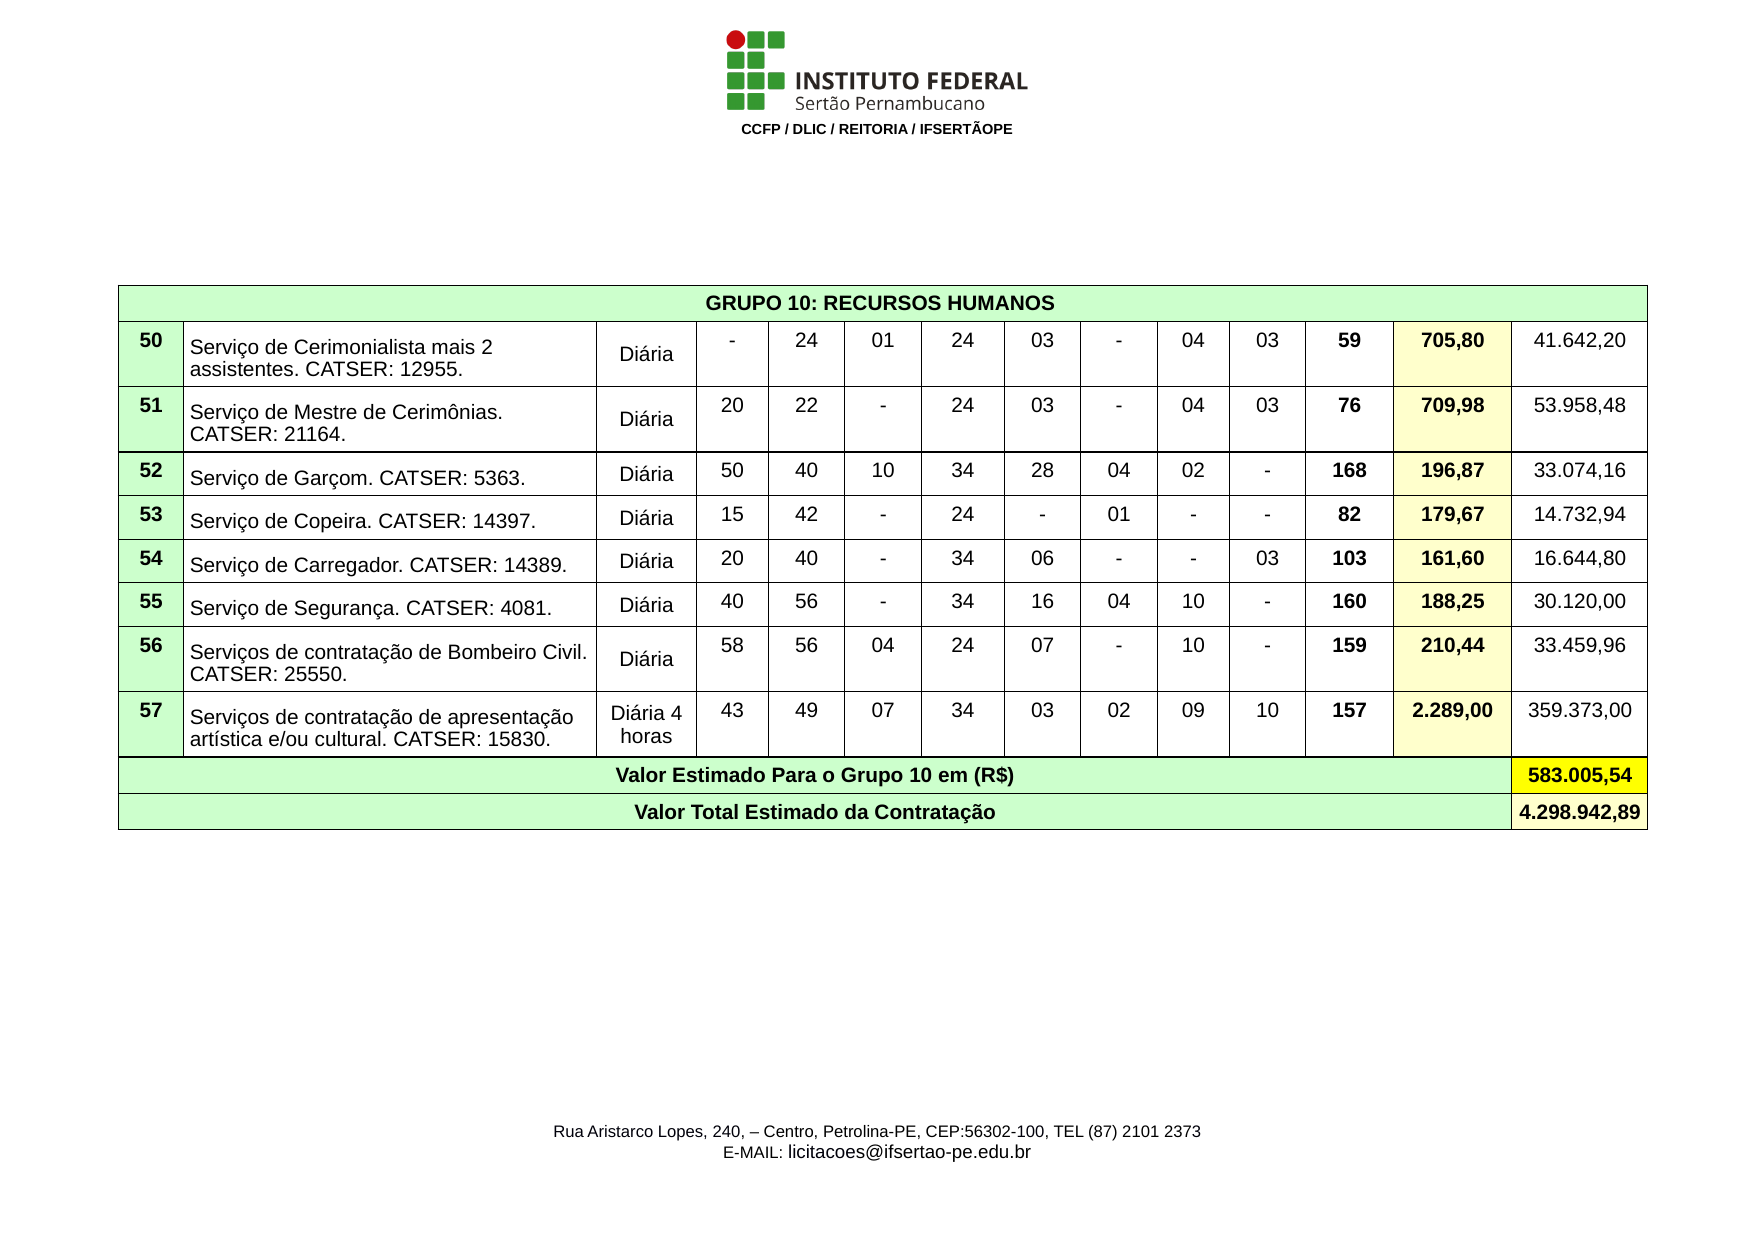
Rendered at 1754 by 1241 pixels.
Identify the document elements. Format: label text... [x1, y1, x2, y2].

table_header GRUPO 10: RECURSOS HUMANOS [119, 286, 1647, 321]
table_cell 07 [1005, 627, 1080, 691]
table_cell Diária [597, 453, 696, 495]
table_cell Serviços de contratação de apresentação artística e/ou cultural. CATSER: 15830. [184, 692, 596, 756]
table_cell Diária [597, 627, 696, 691]
table_cell 09 [1158, 692, 1229, 756]
picture [726, 30, 1028, 110]
table_cell 24 [922, 627, 1004, 691]
table_cell 04 [845, 627, 921, 691]
table_cell 20 [697, 387, 768, 451]
table_cell 168 [1306, 453, 1393, 495]
table_cell - [1081, 540, 1157, 582]
table_cell 160 [1306, 583, 1393, 626]
table_cell 02 [1158, 453, 1229, 495]
table_cell 42 [769, 496, 844, 539]
table_cell 709,98 [1394, 387, 1511, 451]
table_cell 03 [1230, 387, 1305, 451]
table_cell 40 [697, 583, 768, 626]
table_cell - [1230, 583, 1305, 626]
table_cell 82 [1306, 496, 1393, 539]
table_cell 28 [1005, 453, 1080, 495]
table_cell 188,25 [1394, 583, 1511, 626]
table_cell 103 [1306, 540, 1393, 582]
table_cell 34 [922, 692, 1004, 756]
table_cell Diária [597, 387, 696, 451]
table_cell 40 [769, 453, 844, 495]
table_cell 179,67 [1394, 496, 1511, 539]
table_cell 54 [119, 540, 183, 582]
table_cell 24 [922, 322, 1004, 386]
table_cell 10 [1230, 692, 1305, 756]
table_cell 06 [1005, 540, 1080, 582]
table_cell 34 [922, 540, 1004, 582]
table_cell Diária [597, 322, 696, 386]
table_cell - [845, 540, 921, 582]
table_cell 03 [1005, 322, 1080, 386]
table_cell 58 [697, 627, 768, 691]
table_cell 157 [1306, 692, 1393, 756]
table_cell Diária [597, 540, 696, 582]
table_cell 03 [1230, 322, 1305, 386]
table_cell - [1081, 627, 1157, 691]
table_cell Valor Estimado Para o Grupo 10 em (R$) [119, 758, 1511, 793]
table_cell - [1005, 496, 1080, 539]
table_cell 10 [845, 453, 921, 495]
table_cell 34 [922, 453, 1004, 495]
table_cell 705,80 [1394, 322, 1511, 386]
table_cell 01 [1081, 496, 1157, 539]
table_cell 210,44 [1394, 627, 1511, 691]
table_cell 07 [845, 692, 921, 756]
table_cell Serviços de contratação de Bombeiro Civil. CATSER: 25550. [184, 627, 596, 691]
table_cell - [1158, 540, 1229, 582]
table_cell 34 [922, 583, 1004, 626]
table_cell - [1230, 627, 1305, 691]
table_cell Diária 4 horas [597, 692, 696, 756]
table_cell Serviço de Copeira. CATSER: 14397. [184, 496, 596, 539]
table_cell 161,60 [1394, 540, 1511, 582]
table_cell 49 [769, 692, 844, 756]
table_cell Diária [597, 496, 696, 539]
table_cell 10 [1158, 627, 1229, 691]
table_cell 30.120,00 [1512, 583, 1647, 626]
table_cell 41.642,20 [1512, 322, 1647, 386]
table_cell 03 [1005, 387, 1080, 451]
table_cell 10 [1158, 583, 1229, 626]
table_cell 51 [119, 387, 183, 451]
table_cell 02 [1081, 692, 1157, 756]
table_cell 56 [769, 583, 844, 626]
table_cell 22 [769, 387, 844, 451]
table_cell - [1081, 322, 1157, 386]
table_cell 15 [697, 496, 768, 539]
table_cell Serviço de Carregador. CATSER: 14389. [184, 540, 596, 582]
table_cell Valor Total Estimado da Contratação [119, 794, 1511, 829]
table_cell 04 [1158, 387, 1229, 451]
table_cell Diária [597, 583, 696, 626]
table_cell 57 [119, 692, 183, 756]
table_cell 50 [697, 453, 768, 495]
table_cell 2.289,00 [1394, 692, 1511, 756]
table_cell 24 [922, 387, 1004, 451]
table_cell 16.644,80 [1512, 540, 1647, 582]
table_cell 56 [119, 627, 183, 691]
table_cell - [697, 322, 768, 386]
table_cell 04 [1158, 322, 1229, 386]
table_cell 33.459,96 [1512, 627, 1647, 691]
table_cell 14.732,94 [1512, 496, 1647, 539]
table_cell 76 [1306, 387, 1393, 451]
table_cell 40 [769, 540, 844, 582]
table_cell - [1081, 387, 1157, 451]
table_cell Serviço de Cerimonialista mais 2 assistentes. CATSER: 12955. [184, 322, 596, 386]
table_cell 04 [1081, 583, 1157, 626]
table_cell 24 [769, 322, 844, 386]
table_cell - [1158, 496, 1229, 539]
table_cell 20 [697, 540, 768, 582]
table_cell 583.005,54 [1512, 758, 1647, 793]
table_cell 52 [119, 453, 183, 495]
table_cell 53 [119, 496, 183, 539]
table_cell - [845, 583, 921, 626]
table_cell 33.074,16 [1512, 453, 1647, 495]
table_cell - [845, 496, 921, 539]
table_cell 50 [119, 322, 183, 386]
table_cell - [1230, 453, 1305, 495]
table_cell 196,87 [1394, 453, 1511, 495]
table_cell 159 [1306, 627, 1393, 691]
table_cell 03 [1005, 692, 1080, 756]
table_cell 55 [119, 583, 183, 626]
table_cell - [1230, 496, 1305, 539]
table_cell 53.958,48 [1512, 387, 1647, 451]
table_cell Serviço de Segurança. CATSER: 4081. [184, 583, 596, 626]
table_cell 16 [1005, 583, 1080, 626]
table_cell 4.298.942,89 [1512, 794, 1647, 829]
table_cell 01 [845, 322, 921, 386]
table_cell 43 [697, 692, 768, 756]
table_cell 56 [769, 627, 844, 691]
table_cell 59 [1306, 322, 1393, 386]
table_cell 04 [1081, 453, 1157, 495]
table_cell 359.373,00 [1512, 692, 1647, 756]
table_cell Serviço de Mestre de Cerimônias. CATSER: 21164. [184, 387, 596, 451]
table_cell Serviço de Garçom. CATSER: 5363. [184, 453, 596, 495]
table_cell 03 [1230, 540, 1305, 582]
table_cell 24 [922, 496, 1004, 539]
table_cell - [845, 387, 921, 451]
